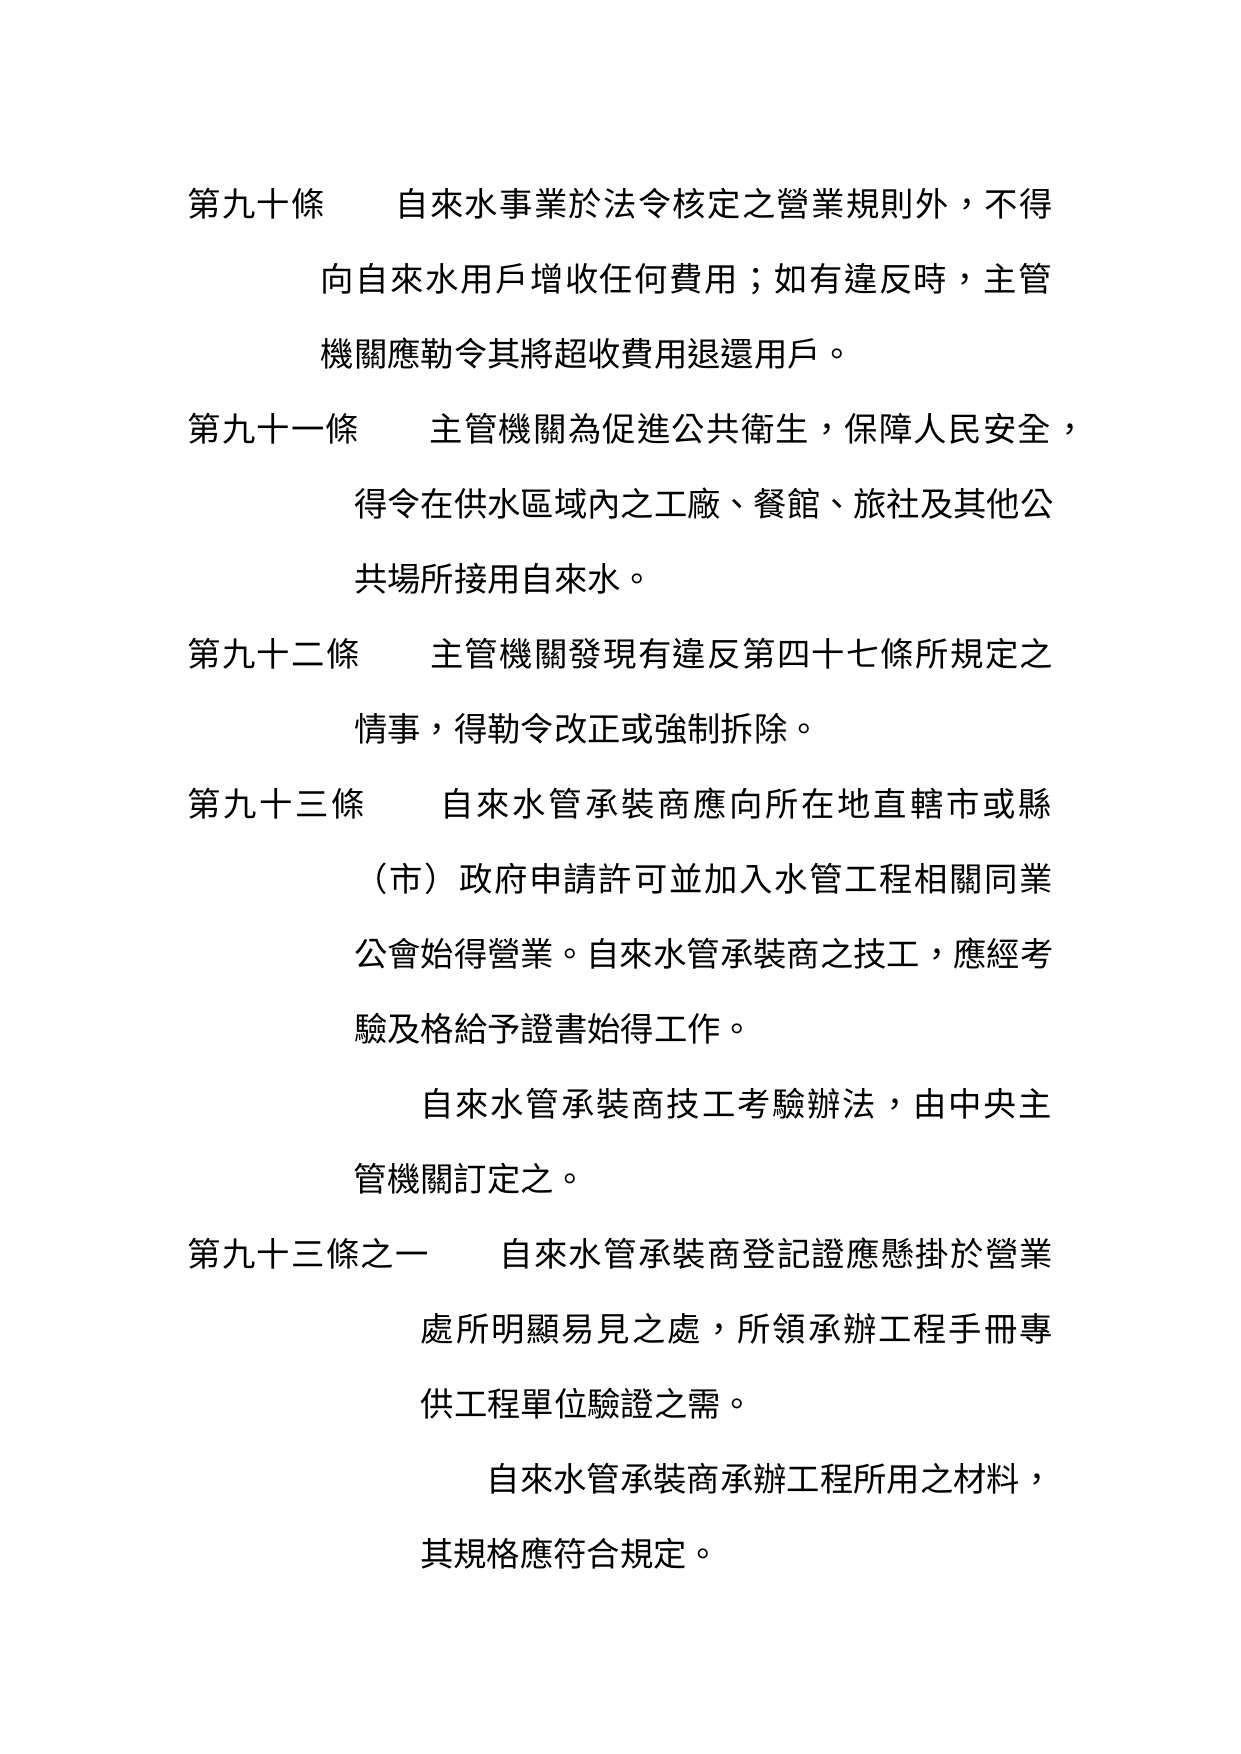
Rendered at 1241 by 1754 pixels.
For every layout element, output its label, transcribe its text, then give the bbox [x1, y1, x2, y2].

text 自來水管承裝商技工考驗辦法，由中央主管機關訂定之。 [353, 1064, 1053, 1214]
text 自來水管承裝商承辦工程所用之材料，其規格應符合規定。 [420, 1439, 1053, 1589]
text 第九十二條 主管機關發現有違反第四十七條所規定之情事，得勒令改正或強制拆除。 [187, 614, 1053, 764]
text 第九十條 自來水事業於法令核定之營業規則外，不得向自來水用戶增收任何費用；如有違反時，主管機關應勒令其將超收費用退還用戶。 [187, 164, 1053, 389]
text 第九十三條之一 自來水管承裝商登記證應懸掛於營業處所明顯易見之處，所領承辦工程手冊專供工程單位驗證之需。 [187, 1214, 1053, 1439]
text 第九十三條 自來水管承裝商應向所在地直轄市或縣（市）政府申請許可並加入水管工程相關同業公會始得營業。自來水管承裝商之技工，應經考驗及格給予證書始得工作。 [187, 764, 1053, 1064]
text 第九十一條 主管機關為促進公共衛生，保障人民安全，得令在供水區域內之工廠、餐館、旅社及其他公共場所接用自來水。 [187, 389, 1053, 614]
